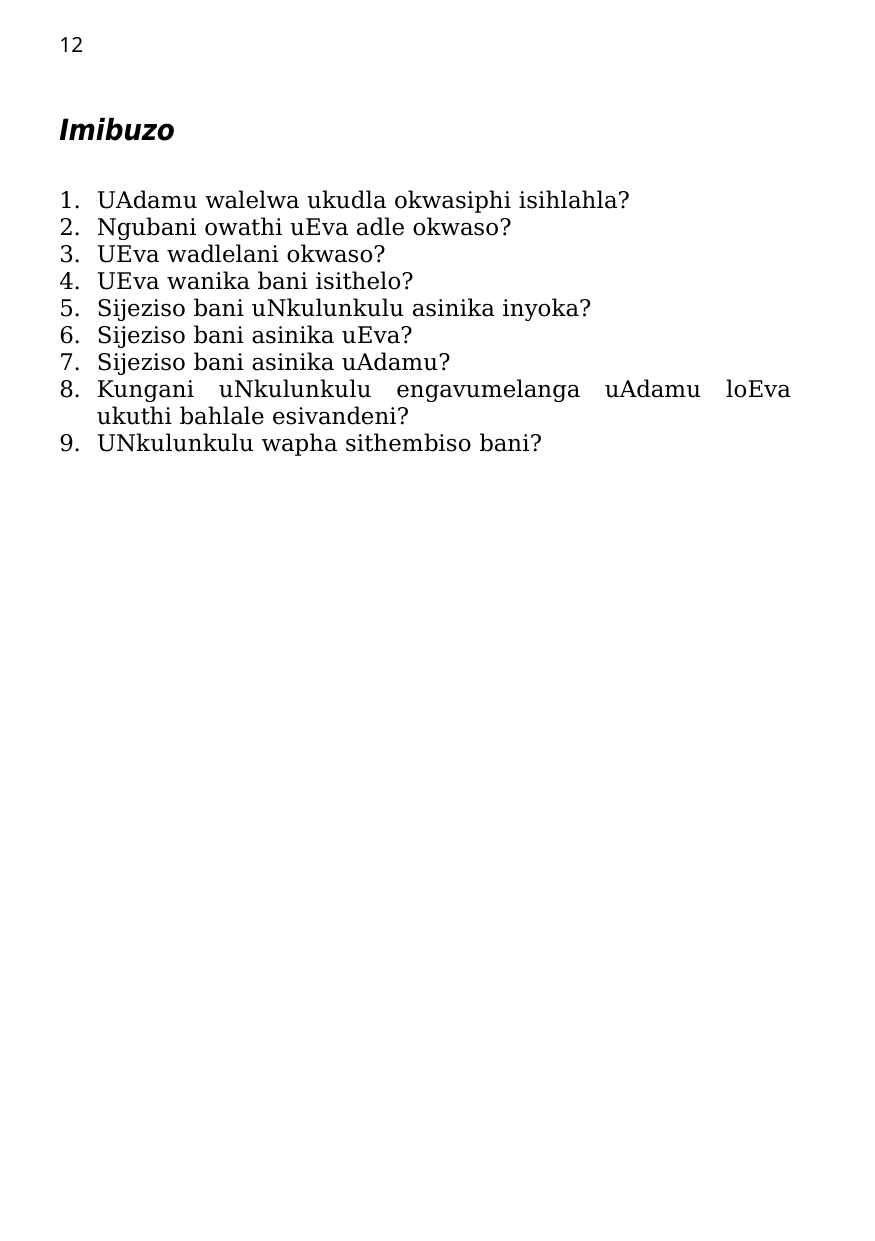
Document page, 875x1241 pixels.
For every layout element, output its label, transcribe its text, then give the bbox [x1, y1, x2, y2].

list Ngubani owathi uEva adle okwaso? [59, 214, 791, 241]
list UNkulunkulu wapha sithembiso bani? [59, 430, 791, 457]
list Sijeziso bani asinika uAdamu? [59, 349, 791, 376]
list UEva wadlelani okwaso? [59, 241, 791, 268]
list UEva wanika bani isithelo? [59, 268, 791, 295]
subtitle Imibuzo [59, 113, 791, 147]
list Sijeziso bani uNkulunkulu asinika inyoka? [59, 295, 791, 322]
list UAdamu walelwa ukudla okwasiphi isihlahla? [59, 187, 791, 214]
list Sijeziso bani asinika uEva? [59, 322, 791, 349]
list Kungani uNkulunkulu engavumelanga uAdamu loEva ukuthi bahlale esivandeni? [59, 376, 791, 430]
